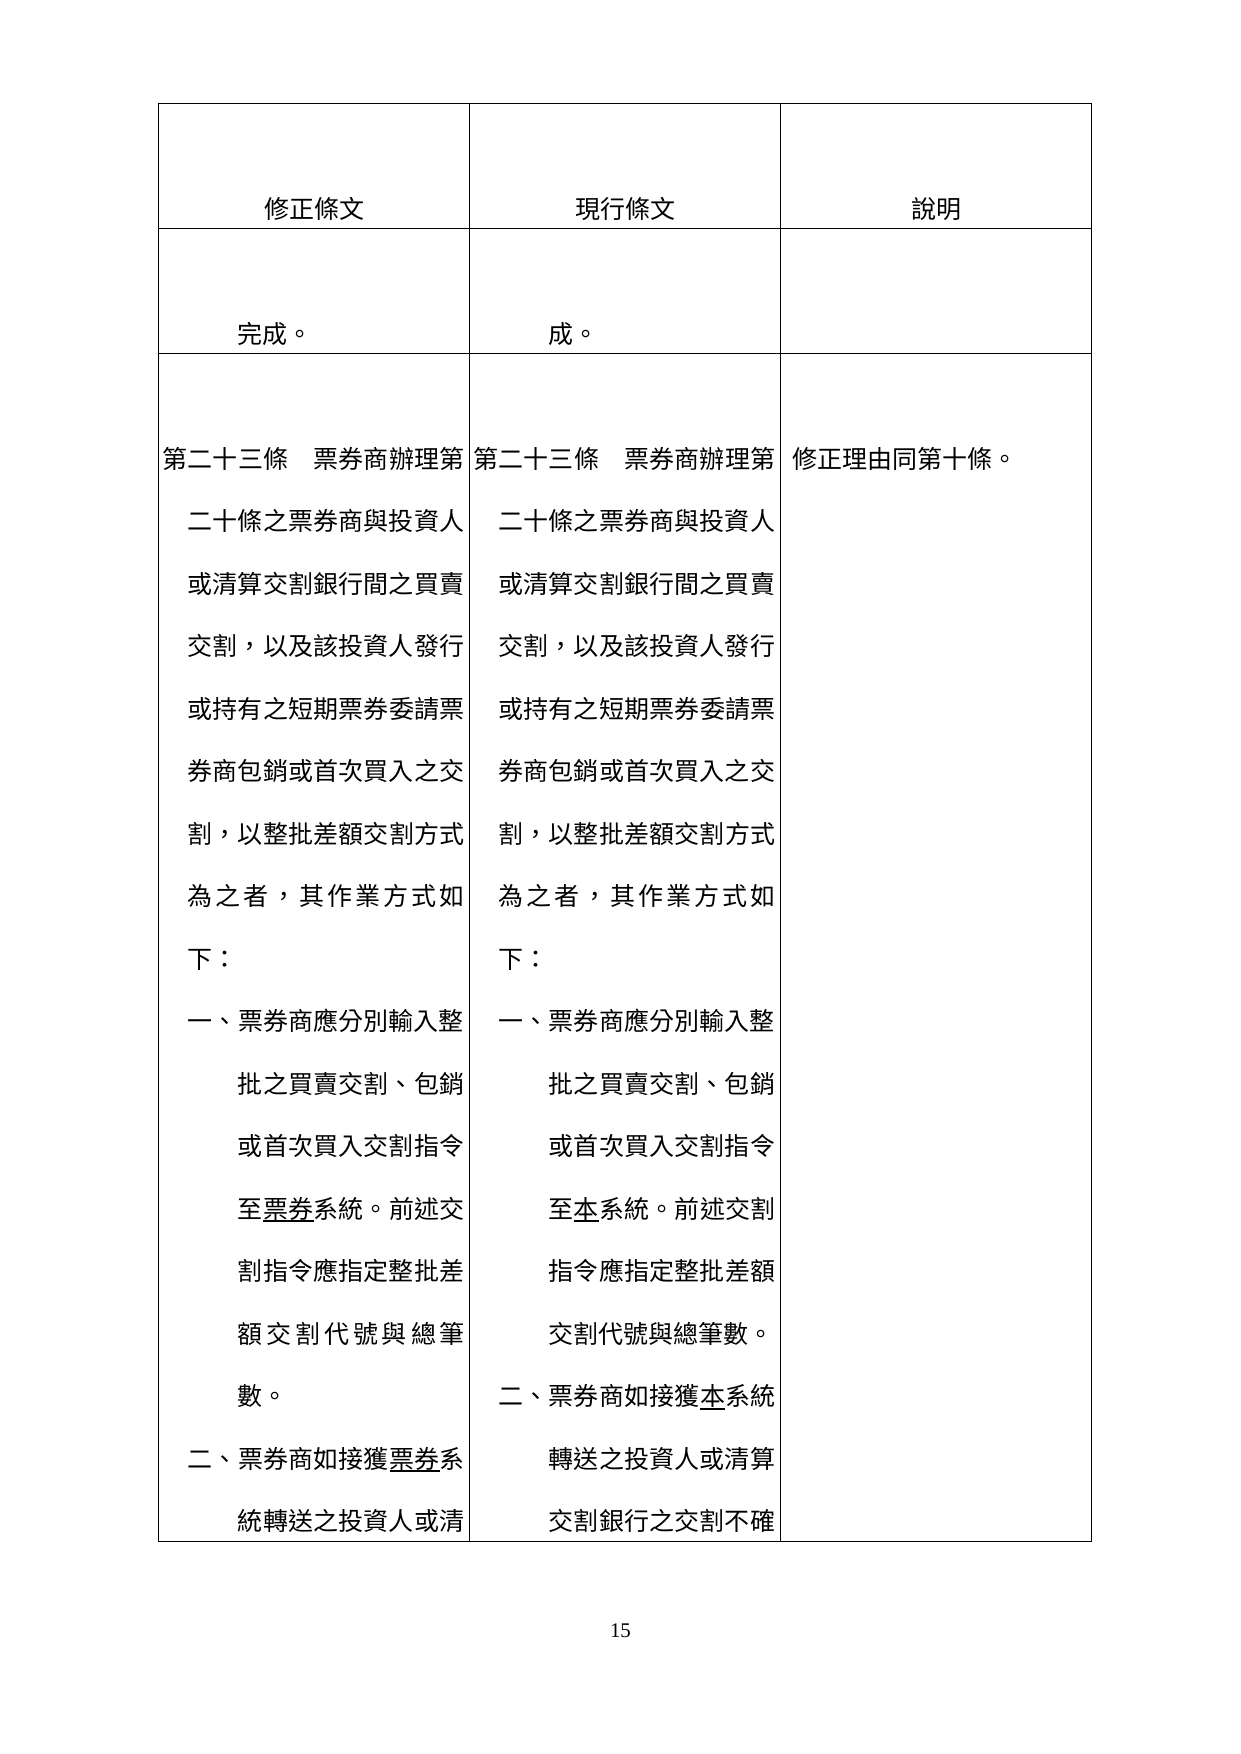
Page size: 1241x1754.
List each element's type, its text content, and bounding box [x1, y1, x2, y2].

table_cell 成。 [470, 229, 780, 353]
table_cell 第二十三條 票券商辦理第二十條之票券商與投資人或清算交割銀行間之買賣交割，以及該投資人發行或持有之短期票券委請票券商包銷或首次買入之交割，以整批差額交割方式為之者，其作業方式如下： 一、票券商應分別輸入整批之買賣交割、包銷或首次買入交割指令至票券系統。前述交割指令應指定整批差額交割代號與總筆數。 二、票券商如接獲票券系統轉送之投資人或清 [159, 354, 469, 1541]
table_cell [781, 229, 1091, 353]
table_cell 第二十三條 票券商辦理第二十條之票券商與投資人或清算交割銀行間之買賣交割，以及該投資人發行或持有之短期票券委請票券商包銷或首次買入之交割，以整批差額交割方式為之者，其作業方式如下： 一、票券商應分別輸入整批之買賣交割、包銷或首次買入交割指令至本系統。前述交割指令應指定整批差額交割代號與總筆數。 二、票券商如接獲本系統轉送之投資人或清算交割銀行之交割不確 [470, 354, 780, 1541]
table_header 說明 [781, 104, 1091, 228]
table_cell 完成。 [159, 229, 469, 353]
table_header 現行條文 [470, 104, 780, 228]
table_cell 修正理由同第十條。 [781, 354, 1091, 1541]
table_header 修正條文 [159, 104, 469, 228]
